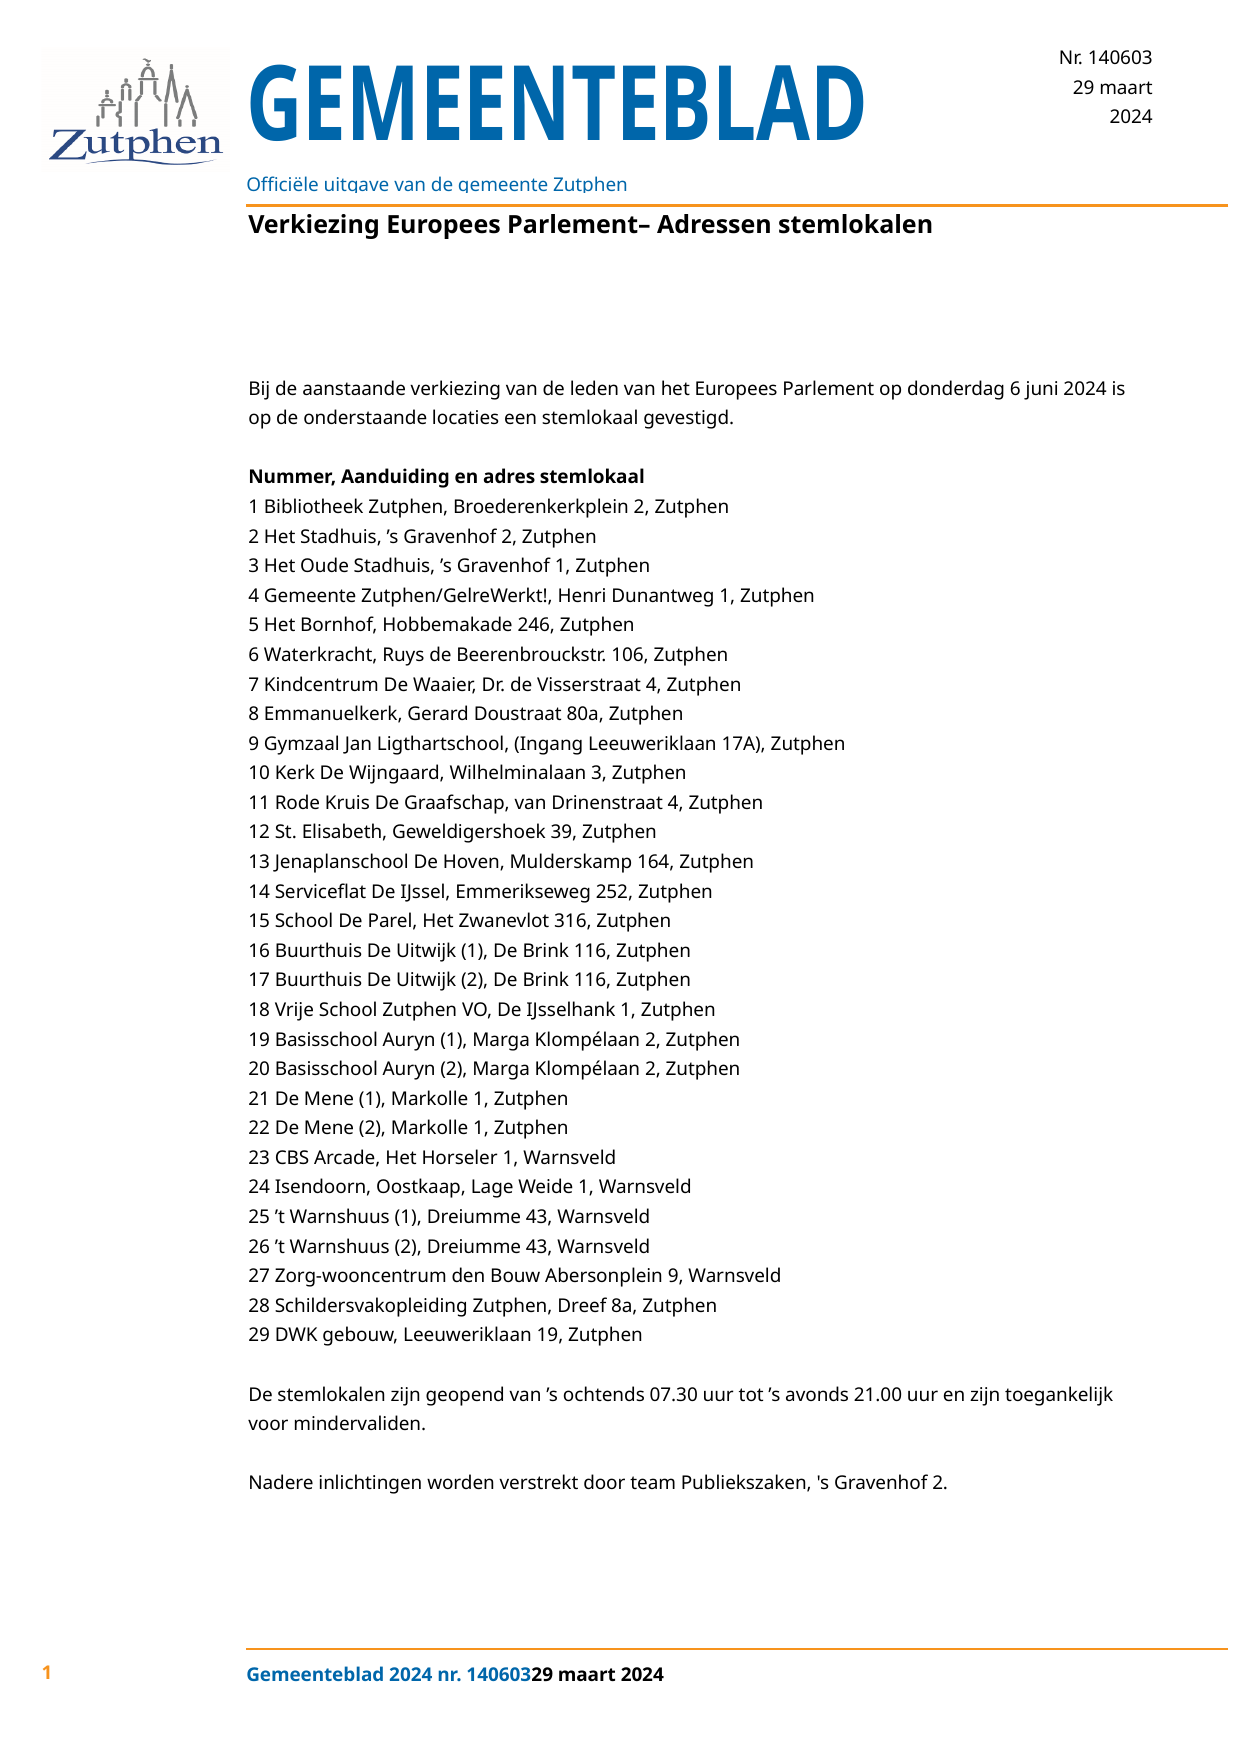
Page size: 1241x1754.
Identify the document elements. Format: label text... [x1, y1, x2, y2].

text De stemlokalen zijn geopend van ’s ochtends 07.30 uur tot ’s avonds 21.00 uur en zijn toegankelijk voor mindervaliden. [248, 1381, 1152, 1436]
text Bij de aanstaande verkiezing van de leden van het Europees Parlement op donderdag 6 juni 2024 is op de onderstaande locaties een stemlokaal gevestigd. [248, 375, 1152, 430]
text 6 Waterkracht, Ruys de Beerenbrouckstr. 106, Zutphen [248, 641, 1152, 667]
text Verkiezing Europees Parlement– Adressen stemlokalen [248, 207, 1152, 241]
text Nummer, Aanduiding en adres stemlokaal [248, 464, 1152, 489]
text 7 Kindcentrum De Waaier, Dr. de Visserstraat 4, Zutphen [248, 671, 1152, 696]
text 11 Rode Kruis De Graafschap, van Drinenstraat 4, Zutphen [248, 789, 1152, 815]
text 22 De Mene (2), Markolle 1, Zutphen [248, 1114, 1152, 1140]
text 1 Bibliotheek Zutphen, Broederenkerkplein 2, Zutphen [248, 493, 1152, 519]
text 21 De Mene (1), Markolle 1, Zutphen [248, 1085, 1152, 1111]
text 5 Het Bornhof, Hobbemakade 246, Zutphen [248, 612, 1152, 637]
text 2 Het Stadhuis, ’s Gravenhof 2, Zutphen [248, 523, 1152, 548]
text 12 St. Elisabeth, Geweldigershoek 39, Zutphen [248, 819, 1152, 844]
text 9 Gymzaal Jan Ligthartschool, (Ingang Leeuweriklaan 17A), Zutphen [248, 730, 1152, 756]
text 10 Kerk De Wijngaard, Wilhelminalaan 3, Zutphen [248, 759, 1152, 785]
text 18 Vrije School Zutphen VO, De IJsselhank 1, Zutphen [248, 996, 1152, 1022]
text 19 Basisschool Auryn (1), Marga Klompélaan 2, Zutphen [248, 1026, 1152, 1051]
text Nadere inlichtingen worden verstrekt door team Publiekszaken, 's Gravenhof 2. [248, 1469, 1152, 1495]
text 27 Zorg-wooncentrum den Bouw Abersonplein 9, Warnsveld [248, 1262, 1152, 1288]
text 4 Gemeente Zutphen/GelreWerkt!, Henri Dunantweg 1, Zutphen [248, 582, 1152, 608]
text 23 CBS Arcade, Het Horseler 1, Warnsveld [248, 1144, 1152, 1170]
text 28 Schildersvakopleiding Zutphen, Dreef 8a, Zutphen [248, 1292, 1152, 1318]
text 15 School De Parel, Het Zwanevlot 316, Zutphen [248, 907, 1152, 933]
text 14 Serviceflat De IJssel, Emmerikseweg 252, Zutphen [248, 878, 1152, 903]
text 26 ’t Warnshuus (2), Dreiumme 43, Warnsveld [248, 1233, 1152, 1258]
text 17 Buurthuis De Uitwijk (2), De Brink 116, Zutphen [248, 967, 1152, 992]
text 25 ’t Warnshuus (1), Dreiumme 43, Warnsveld [248, 1203, 1152, 1229]
picture [41, 47, 231, 172]
text 29 DWK gebouw, Leeuweriklaan 19, Zutphen [248, 1322, 1152, 1347]
text 8 Emmanuelkerk, Gerard Doustraat 80a, Zutphen [248, 700, 1152, 726]
text 20 Basisschool Auryn (2), Marga Klompélaan 2, Zutphen [248, 1055, 1152, 1081]
text 13 Jenaplanschool De Hoven, Mulderskamp 164, Zutphen [248, 848, 1152, 874]
text 16 Buurthuis De Uitwijk (1), De Brink 116, Zutphen [248, 937, 1152, 963]
text 24 Isendoorn, Oostkaap, Lage Weide 1, Warnsveld [248, 1174, 1152, 1199]
text 3 Het Oude Stadhuis, ’s Gravenhof 1, Zutphen [248, 552, 1152, 578]
